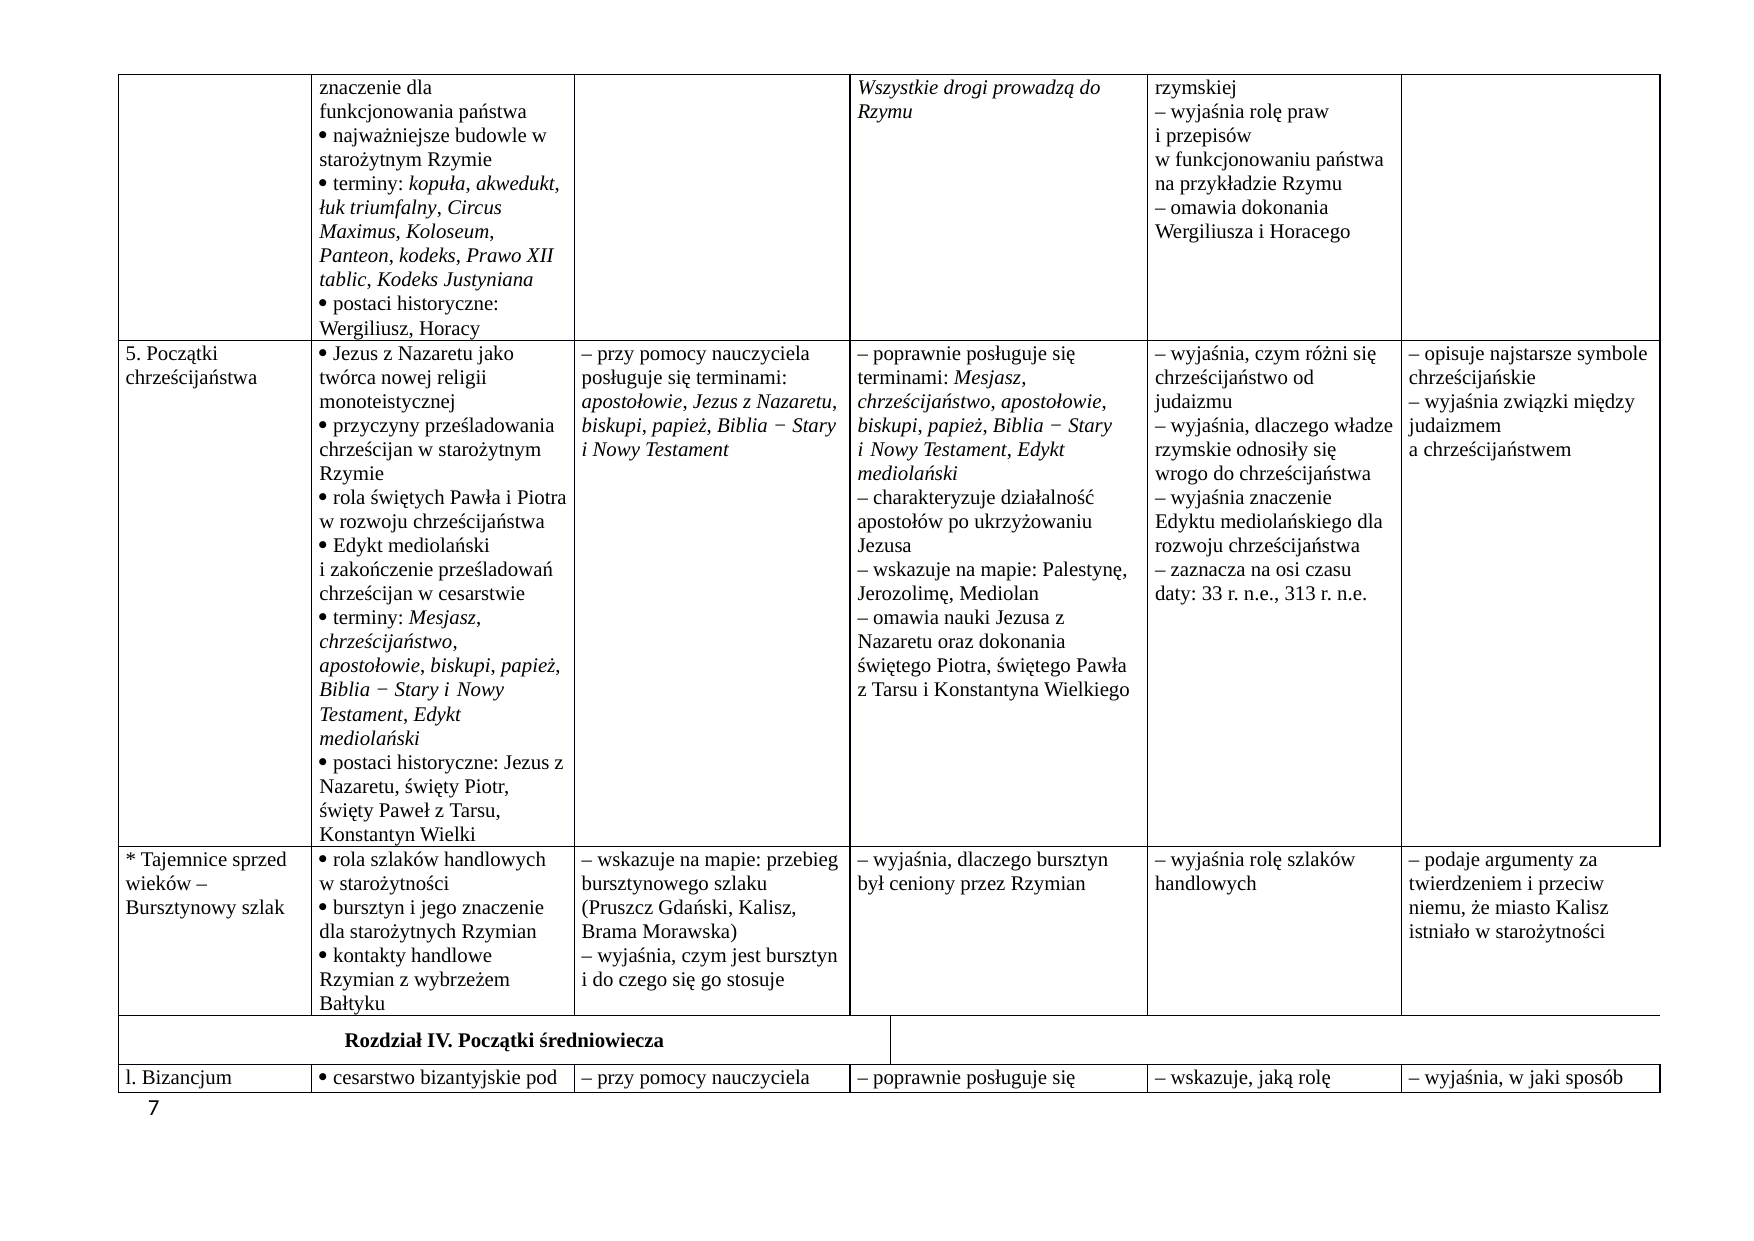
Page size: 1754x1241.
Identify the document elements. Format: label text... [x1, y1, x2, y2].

table_cell  Jezus z Nazaretu jako twórca nowej religii monoteistycznej  przyczyny prześladowania chrześcijan w starożytnym Rzymie  rola świętych Pawła i Piotra w rozwoju chrześcijaństwa  Edykt mediolański i zakończenie prześladowań chrześcijan w cesarstwie  terminy: Mesjasz, chrześcijaństwo, apostołowie, biskupi, papież, Biblia − Stary i Nowy Testament, Edykt mediolański  postaci historyczne: Jezus z Nazaretu, święty Piotr, święty Paweł z Tarsu, Konstantyn Wielki [312, 341, 574, 846]
table_cell 5. Początki chrześcijaństwa [119, 341, 311, 846]
table_cell  rola szlaków handlowych w starożytności  bursztyn i jego znaczenie dla starożytnych Rzymian  kontakty handlowe Rzymian z wybrzeżem Bałtyku [312, 847, 574, 1015]
table_cell l. Bizancjum [119, 1065, 311, 1092]
table_cell [1401, 1016, 1660, 1064]
table_cell – wyjaśnia, czym różni się chrześcijaństwo od judaizmu – wyjaśnia, dlaczego władze rzymskie odnosiły się wrogo do chrześcijaństwa – wyjaśnia znaczenie Edyktu mediolańskiego dla rozwoju chrześcijaństwa – zaznacza na osi czasu daty: 33 r. n.e., 313 r. n.e. [1148, 341, 1401, 846]
table_cell znaczenie dla funkcjonowania państwa  najważniejsze budowle w starożytnym Rzymie  terminy: kopuła, akwedukt, łuk triumfalny, Circus Maximus, Koloseum, Panteon, kodeks, Prawo XII tablic, Kodeks Justyniana  postaci historyczne: Wergiliusz, Horacy [312, 75, 574, 339]
table_cell – opisuje najstarsze symbole chrześcijańskie – wyjaśnia związki między judaizmem a chrześcijaństwem [1402, 341, 1659, 846]
table_cell Wszystkie drogi prowadzą do Rzymu [851, 75, 1147, 339]
table_cell – podaje argumenty za twierdzeniem i przeciw niemu, że miasto Kalisz istniało w starożytności [1402, 847, 1660, 1015]
table_cell – poprawnie posługuje się terminami: Mesjasz, chrześcijaństwo, apostołowie, biskupi, papież, Biblia − Stary i Nowy Testament, Edykt mediolański – charakteryzuje działalność apostołów po ukrzyżowaniu Jezusa – wskazuje na mapie: Palestynę, Jerozolimę, Mediolan – omawia nauki Jezusa z Nazaretu oraz dokonania świętego Piotra, świętego Pawła z Tarsu i Konstantyna Wielkiego [851, 341, 1147, 846]
table_cell [119, 75, 311, 339]
table_cell – przy pomocy nauczyciela [575, 1065, 849, 1092]
table_cell – wskazuje, jaką rolę [1148, 1065, 1401, 1092]
table_cell – poprawnie posługuje się [851, 1065, 1147, 1092]
table_cell – wyjaśnia, w jaki sposób [1402, 1065, 1659, 1092]
table_cell [1402, 75, 1659, 339]
table_cell  cesarstwo bizantyjskie pod [312, 1065, 574, 1092]
table_cell rzymskiej – wyjaśnia rolę praw i przepisów w funkcjonowaniu państwa na przykładzie Rzymu – omawia dokonania Wergiliusza i Horacego [1148, 75, 1401, 339]
table_cell – przy pomocy nauczyciela posługuje się terminami: apostołowie, Jezus z Nazaretu, biskupi, papież, Biblia − Stary i Nowy Testament [575, 341, 849, 846]
table_cell [1148, 1016, 1401, 1064]
table_cell – wskazuje na mapie: przebieg bursztynowego szlaku (Pruszcz Gdański, Kalisz, Brama Morawska) – wyjaśnia, czym jest bursztyn i do czego się go stosuje [575, 847, 849, 1015]
table_cell [891, 1016, 1147, 1064]
table_cell [575, 75, 849, 339]
table_cell Rozdział IV. Początki średniowiecza [119, 1016, 890, 1064]
table_cell – wyjaśnia, dlaczego bursztyn był ceniony przez Rzymian [851, 847, 1147, 1015]
table_cell – wyjaśnia rolę szlaków handlowych [1148, 847, 1401, 1015]
table_cell * Tajemnice sprzed wieków – Bursztynowy szlak [119, 847, 311, 1015]
